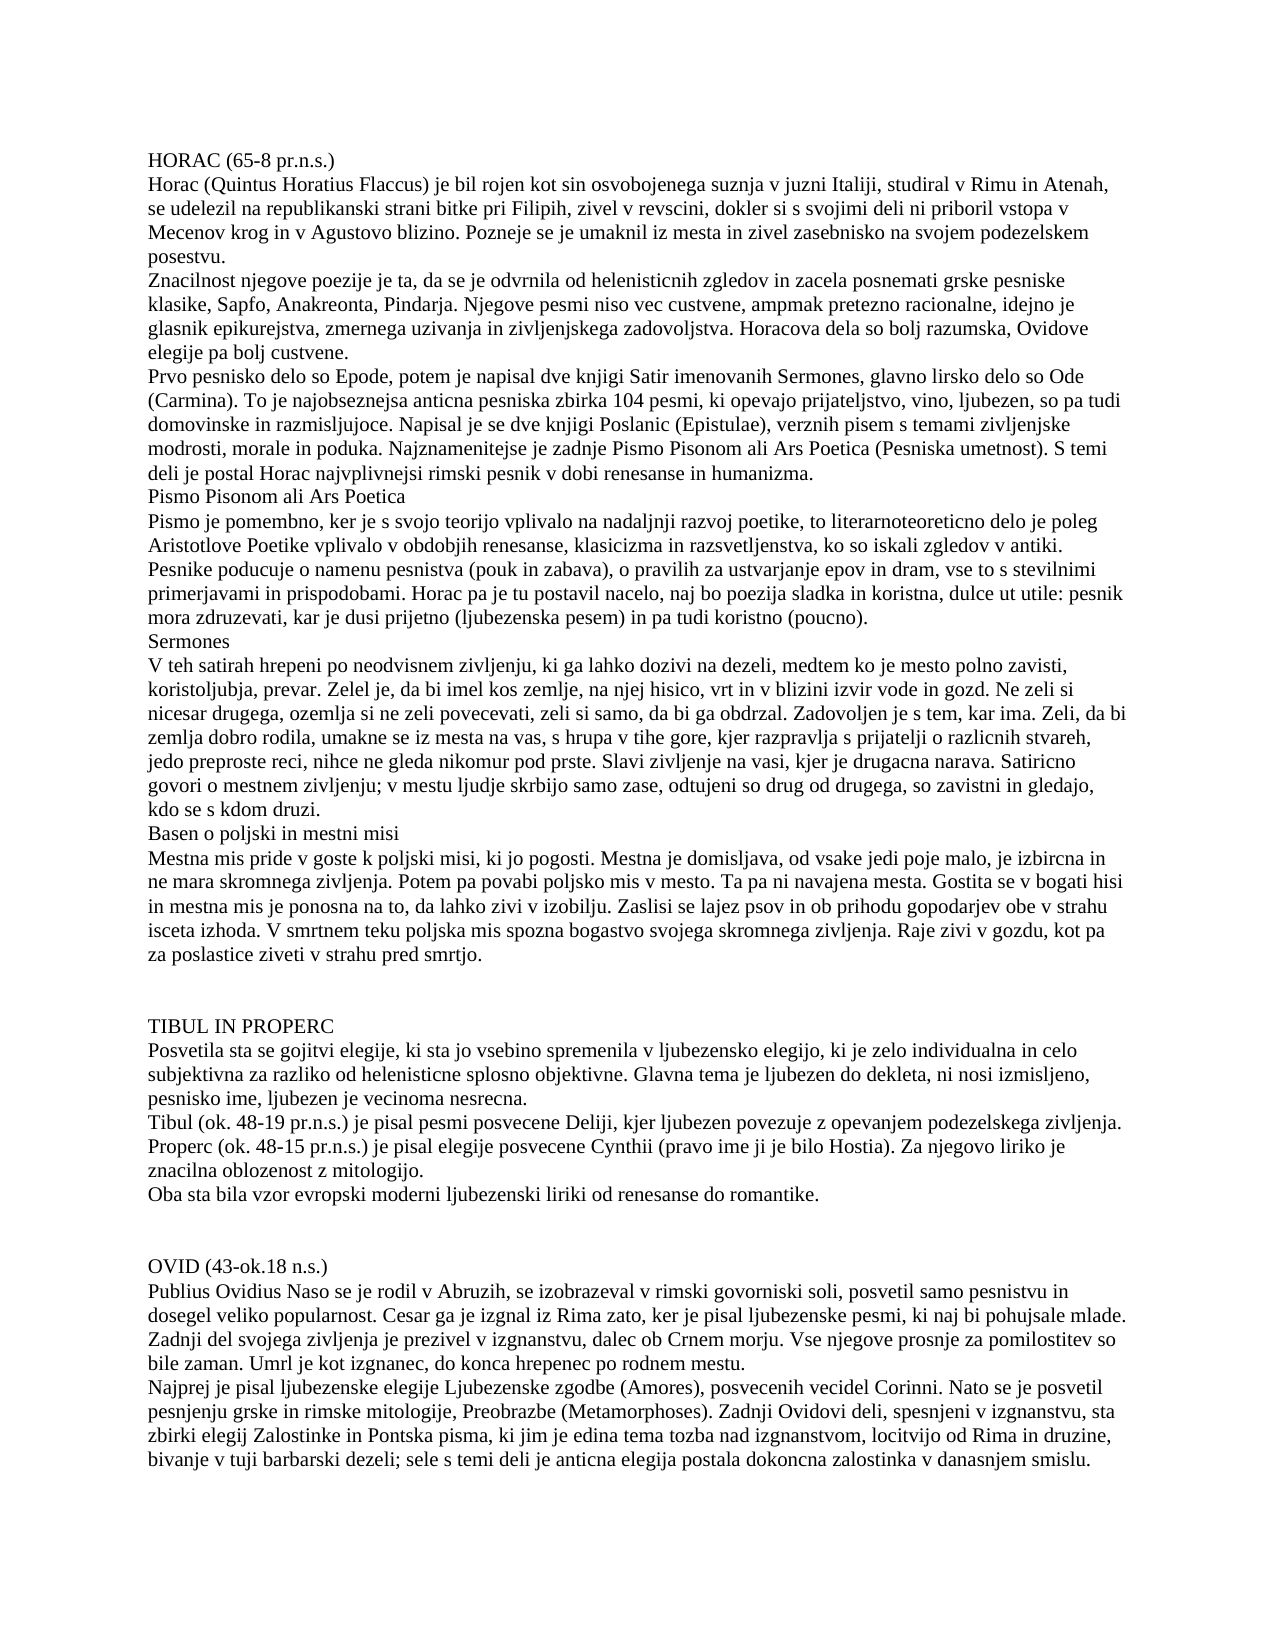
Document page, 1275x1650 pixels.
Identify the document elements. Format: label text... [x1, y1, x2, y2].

text Pismo je pomembno, ker je s svojo teorijo vplivalo na nadaljnji razvoj poetike, to literarnoteoreticno delo je poleg Aristotlove Poetike vplivalo v obdobjih renesanse, klasicizma in razsvetljenstva, ko so iskali zgledov v antiki. Pesnike poducuje o namenu pesnistva (pouk in zabava), o pravilih za ustvarjanje epov in dram, vse to s stevilnimi primerjavami in prispodobami. Horac pa je tu postavil nacelo, naj bo poezija sladka in koristna, dulce ut utile: pesnik mora zdruzevati, kar je dusi prijetno (ljubezenska pesem) in pa tudi koristno (poucno). [148, 508, 1127, 629]
text TIBUL IN PROPERC [148, 1014, 1127, 1038]
text Tibul (ok. 48-19 pr.n.s.) je pisal pesmi posvecene Deliji, kjer ljubezen povezuje z opevanjem podezelskega zivljenja. [148, 1110, 1127, 1134]
text Basen o poljski in mestni misi [148, 821, 1127, 845]
text Znacilnost njegove poezije je ta, da se je odvrnila od helenisticnih zgledov in zacela posnemati grske pesniske klasike, Sapfo, Anakreonta, Pindarja. Njegove pesmi niso vec custvene, ampmak pretezno racionalne, idejno je glasnik epikurejstva, zmernega uzivanja in zivljenjskega zadovoljstva. Horacova dela so bolj razumska, Ovidove elegije pa bolj custvene. [148, 268, 1127, 364]
text Publius Ovidius Naso se je rodil v Abruzih, se izobrazeval v rimski govorniski soli, posvetil samo pesnistvu in dosegel veliko popularnost. Cesar ga je izgnal iz Rima zato, ker je pisal ljubezenske pesmi, ki naj bi pohujsale mlade. Zadnji del svojega zivljenja je prezivel v izgnanstvu, dalec ob Crnem morju. Vse njegove prosnje za pomilostitev so bile zaman. Umrl je kot izgnanec, do konca hrepenec po rodnem mestu. [148, 1278, 1127, 1375]
text Posvetila sta se gojitvi elegije, ki sta jo vsebino spremenila v ljubezensko elegijo, ki je zelo individualna in celo subjektivna za razliko od helenisticne splosno objektivne. Glavna tema je ljubezen do dekleta, ni nosi izmisljeno, pesnisko ime, ljubezen je vecinoma nesrecna. [148, 1038, 1127, 1110]
text V teh satirah hrepeni po neodvisnem zivljenju, ki ga lahko dozivi na dezeli, medtem ko je mesto polno zavisti, koristoljubja, prevar. Zelel je, da bi imel kos zemlje, na njej hisico, vrt in v blizini izvir vode in gozd. Ne zeli si nicesar drugega, ozemlja si ne zeli povecevati, zeli si samo, da bi ga obdrzal. Zadovoljen je s tem, kar ima. Zeli, da bi zemlja dobro rodila, umakne se iz mesta na vas, s hrupa v tihe gore, kjer razpravlja s prijatelji o razlicnih stvareh, jedo preproste reci, nihce ne gleda nikomur pod prste. Slavi zivljenje na vasi, kjer je drugacna narava. Satiricno govori o mestnem zivljenju; v mestu ljudje skrbijo samo zase, odtujeni so drug od drugega, so zavistni in gledajo, kdo se s kdom druzi. [148, 653, 1127, 821]
text Prvo pesnisko delo so Epode, potem je napisal dve knjigi Satir imenovanih Sermones, glavno lirsko delo so Ode (Carmina). To je najobseznejsa anticna pesniska zbirka 104 pesmi, ki opevajo prijateljstvo, vino, ljubezen, so pa tudi domovinske in razmisljujoce. Napisal je se dve knjigi Poslanic (Epistulae), verznih pisem s temami zivljenjske modrosti, morale in poduka. Najznamenitejse je zadnje Pismo Pisonom ali Ars Poetica (Pesniska umetnost). S temi deli je postal Horac najvplivnejsi rimski pesnik v dobi renesanse in humanizma. [148, 364, 1127, 484]
text Mestna mis pride v goste k poljski misi, ki jo pogosti. Mestna je domisljava, od vsake jedi poje malo, je izbircna in ne mara skromnega zivljenja. Potem pa povabi poljsko mis v mesto. Ta pa ni navajena mesta. Gostita se v bogati hisi in mestna mis je ponosna na to, da lahko zivi v izobilju. Zaslisi se lajez psov in ob prihodu gopodarjev obe v strahu isceta izhoda. V smrtnem teku poljska mis spozna bogastvo svojega skromnega zivljenja. Raje zivi v gozdu, kot pa za poslastice ziveti v strahu pred smrtjo. [148, 845, 1127, 966]
text Properc (ok. 48-15 pr.n.s.) je pisal elegije posvecene Cynthii (pravo ime ji je bilo Hostia). Za njegovo liriko je znacilna oblozenost z mitologijo. [148, 1134, 1127, 1182]
text Najprej je pisal ljubezenske elegije Ljubezenske zgodbe (Amores), posvecenih vecidel Corinni. Nato se je posvetil pesnjenju grske in rimske mitologije, Preobrazbe (Metamorphoses). Zadnji Ovidovi deli, spesnjeni v izgnanstvu, sta zbirki elegij Zalostinke in Pontska pisma, ki jim je edina tema tozba nad izgnanstvom, locitvijo od Rima in druzine, bivanje v tuji barbarski dezeli; sele s temi deli je anticna elegija postala dokoncna zalostinka v danasnjem smislu. [148, 1375, 1127, 1471]
text OVID (43-ok.18 n.s.) [148, 1254, 1127, 1278]
text HORAC (65-8 pr.n.s.) [148, 148, 1127, 172]
text Oba sta bila vzor evropski moderni ljubezenski liriki od renesanse do romantike. [148, 1182, 1127, 1206]
text Sermones [148, 629, 1127, 653]
text Horac (Quintus Horatius Flaccus) je bil rojen kot sin osvobojenega suznja v juzni Italiji, studiral v Rimu in Atenah, se udelezil na republikanski strani bitke pri Filipih, zivel v revscini, dokler si s svojimi deli ni priboril vstopa v Mecenov krog in v Agustovo blizino. Pozneje se je umaknil iz mesta in zivel zasebnisko na svojem podezelskem posestvu. [148, 172, 1127, 268]
text Pismo Pisonom ali Ars Poetica [148, 484, 1127, 508]
